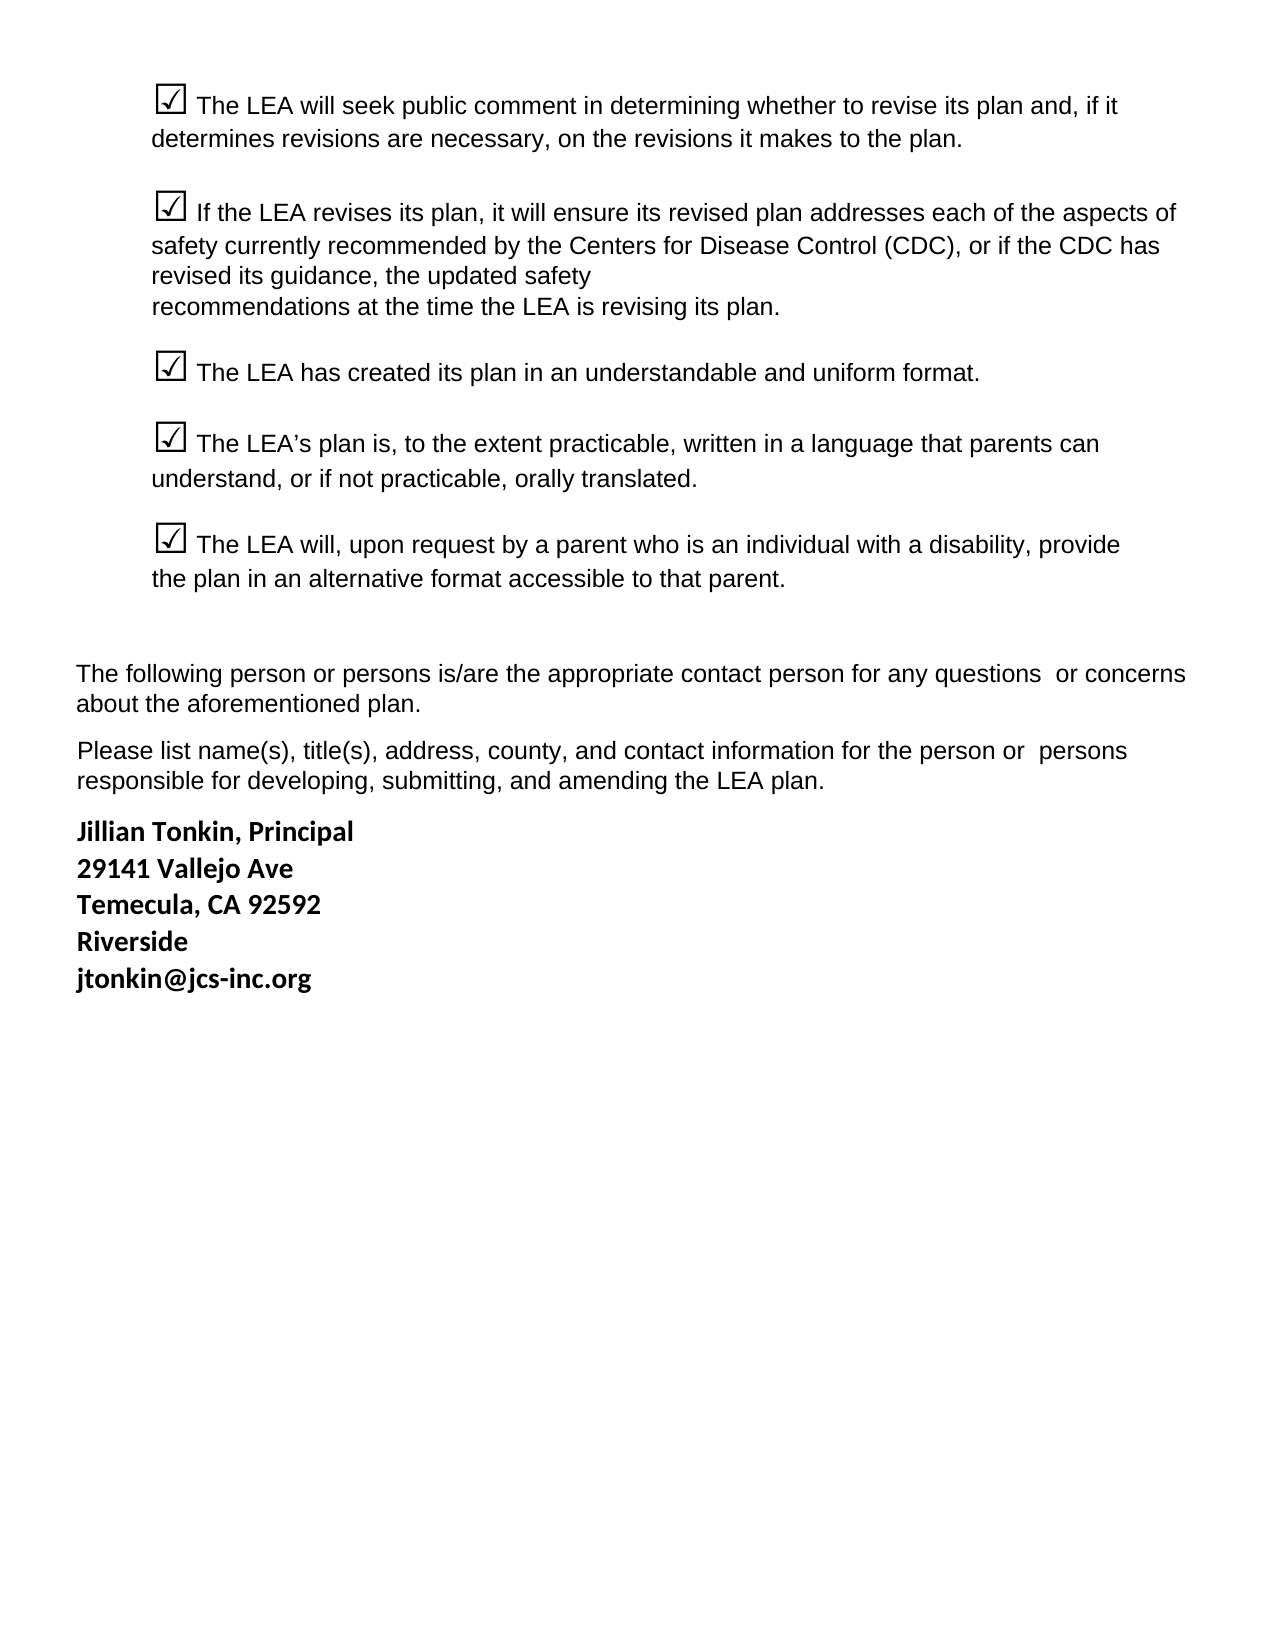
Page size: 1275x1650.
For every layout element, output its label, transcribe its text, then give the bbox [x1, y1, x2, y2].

text ☑ If the LEA revises its plan, it will ensure its revised plan addresses each of the aspects of safety currently recommended by the Centers for Disease Control (CDC), or if the CDC has revised its guidance, the updated safety [151, 182, 1182, 290]
text Jillian Tonkin, Principal 29141 Vallejo Ave Temecula, CA 92592 Riverside jtonkin@jcs-inc.org [77, 813, 1176, 995]
text ☑ The LEA will seek public comment in determining whether to revise its plan and, if it determines revisions are necessary, on the revisions it makes to the plan. [151, 75, 1150, 181]
text recommendations at the time the LEA is revising its plan. [152, 292, 1200, 321]
text ☑ The LEA will, upon request by a parent who is an individual with a disability, provide the plan in an alternative format accessible to that parent. [152, 514, 1157, 593]
text ☑ The LEA has created its plan in an understandable and uniform format. [152, 343, 1200, 391]
text Please list name(s), title(s), address, county, and contact information for the person or persons responsible for developing, submitting, and amending the LEA plan. [77, 736, 1176, 794]
text The following person or persons is/are the appropriate contact person for any questions or concerns about the aforementioned plan. [76, 659, 1193, 718]
text ☑ The LEA’s plan is, to the extent practicable, written in a language that parents can understand, or if not practicable, orally translated. [151, 414, 1180, 492]
